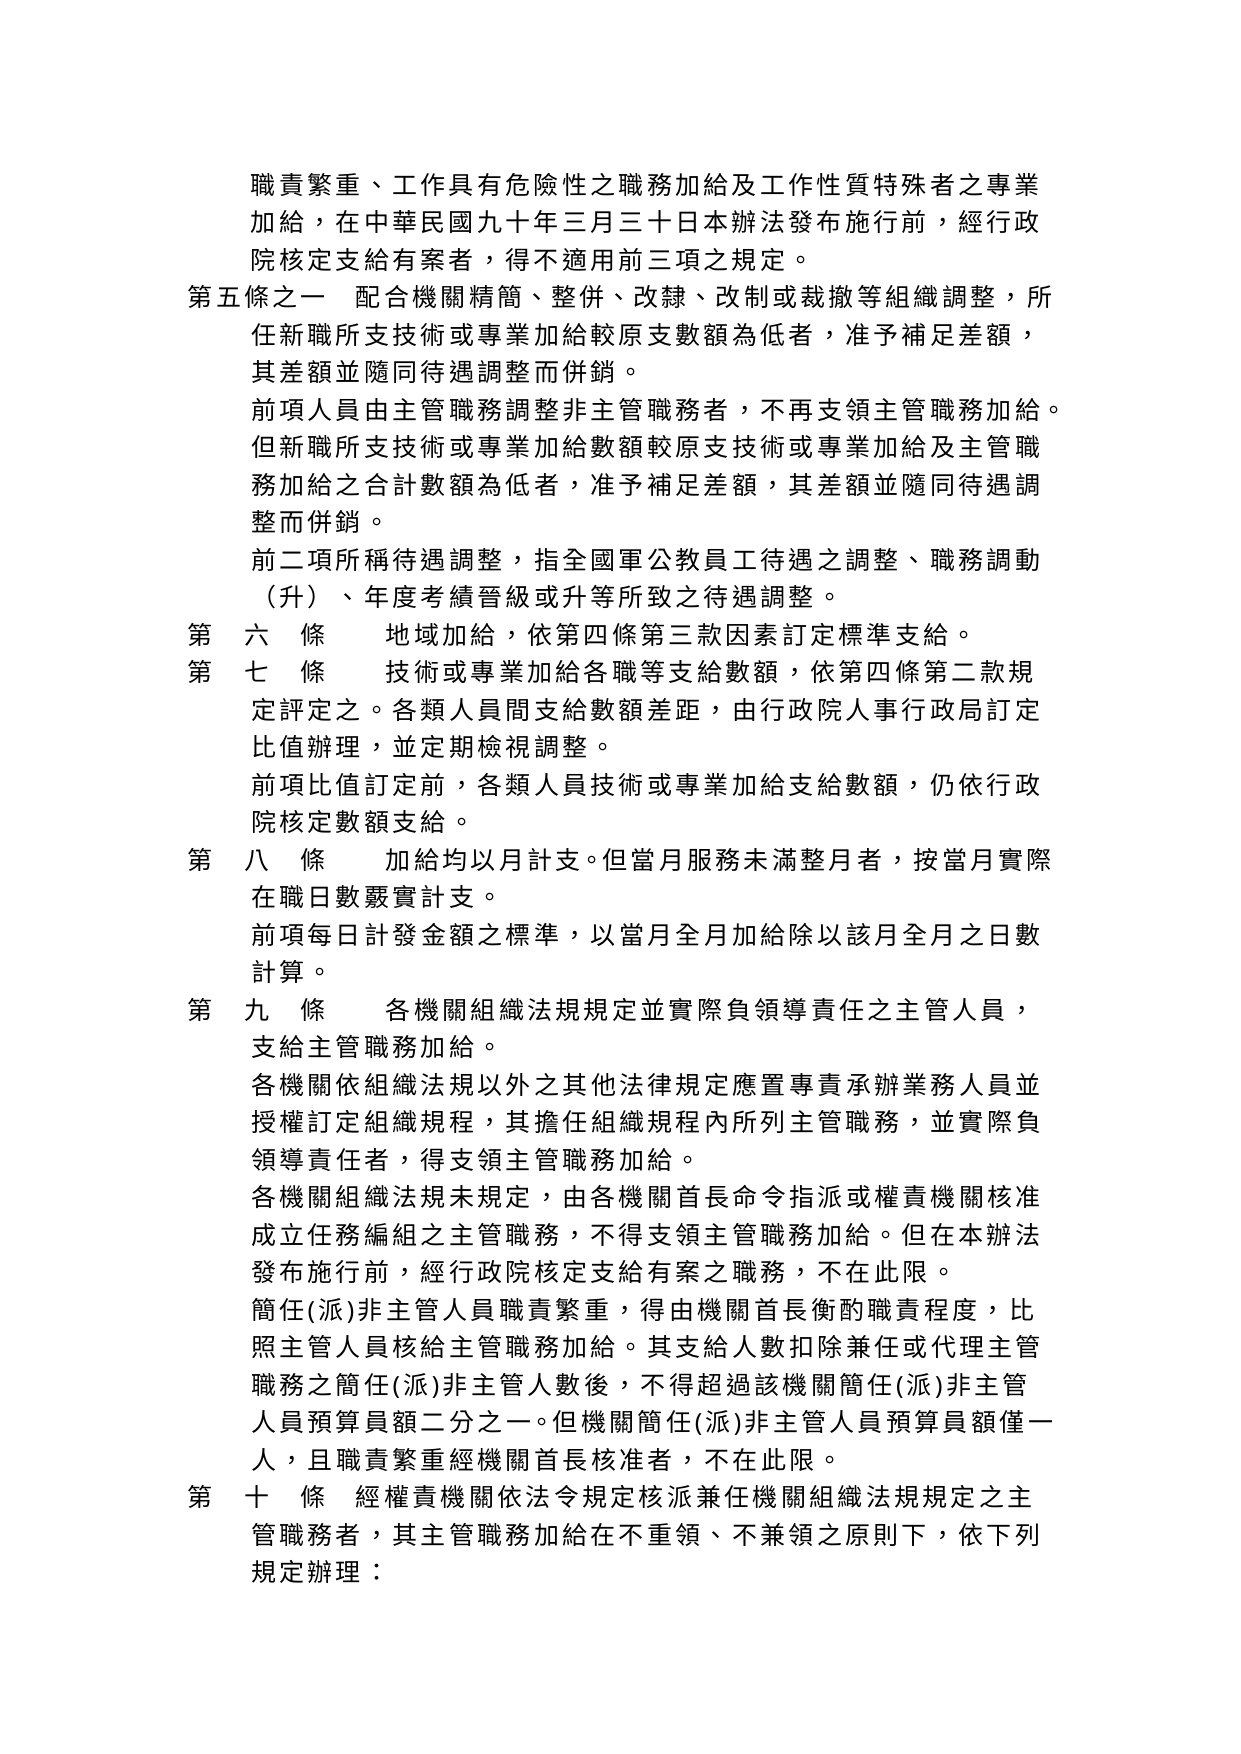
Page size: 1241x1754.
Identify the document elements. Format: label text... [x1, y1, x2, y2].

text 第五條之一 配合機關精簡、整併、改隸、改制或裁撤等組織調整，所任新職所支技術或專業加給較原支數額為低者，准予補足差額，其差額並隨同待遇調整而併銷。 前項人員由主管職務調整非主管職務者，不再支領主管職務加給。但新職所支技術或專業加給數額較原支技術或專業加給及主管職務加給之合計數額為低者，准予補足差額，其差額並隨同待遇調整而併銷。 前二項所稱待遇調整，指全國軍公教員工待遇之調整、職務調動（升）、年度考績晉級或升等所致之待遇調整。 [187, 277, 1053, 614]
text 職責繁重、工作具有危險性之職務加給及工作性質特殊者之專業加給，在中華民國九十年三月三十日本辦法發布施行前，經行政院核定支給有案者，得不適用前三項之規定。 [251, 164, 1053, 277]
text 第 八 條 加給均以月計支。但當月服務未滿整月者，按當月實際在職日數覈實計支。 前項每日計發金額之標準，以當月全月加給除以該月全月之日數計算。 [187, 839, 1053, 989]
text 第 十 條 經權責機關依法令規定核派兼任機關組織法規規定之主管職務者，其主管職務加給在不重領、不兼領之原則下，依下列規定辦理： [187, 1477, 1053, 1589]
text 第 六 條 地域加給，依第四條第三款因素訂定標準支給。 [187, 614, 1053, 652]
text 第 九 條 各機關組織法規規定並實際負領導責任之主管人員，支給主管職務加給。 各機關依組織法規以外之其他法律規定應置專責承辦業務人員並授權訂定組織規程，其擔任組織規程內所列主管職務，並實際負領導責任者，得支領主管職務加給。 各機關組織法規未規定，由各機關首長命令指派或權責機關核准成立任務編組之主管職務，不得支領主管職務加給。但在本辦法發布施行前，經行政院核定支給有案之職務，不在此限。 簡任(派)非主管人員職責繁重，得由機關首長衡酌職責程度，比照主管人員核給主管職務加給。其支給人數扣除兼任或代理主管職務之簡任(派)非主管人數後，不得超過該機關簡任(派)非主管人員預算員額二分之一。但機關簡任(派)非主管人員預算員額僅一人，且職責繁重經機關首長核准者，不在此限。 [187, 989, 1053, 1477]
text 第 七 條 技術或專業加給各職等支給數額，依第四條第二款規定評定之。各類人員間支給數額差距，由行政院人事行政局訂定比值辦理，並定期檢視調整。 前項比值訂定前，各類人員技術或專業加給支給數額，仍依行政院核定數額支給。 [187, 652, 1053, 839]
